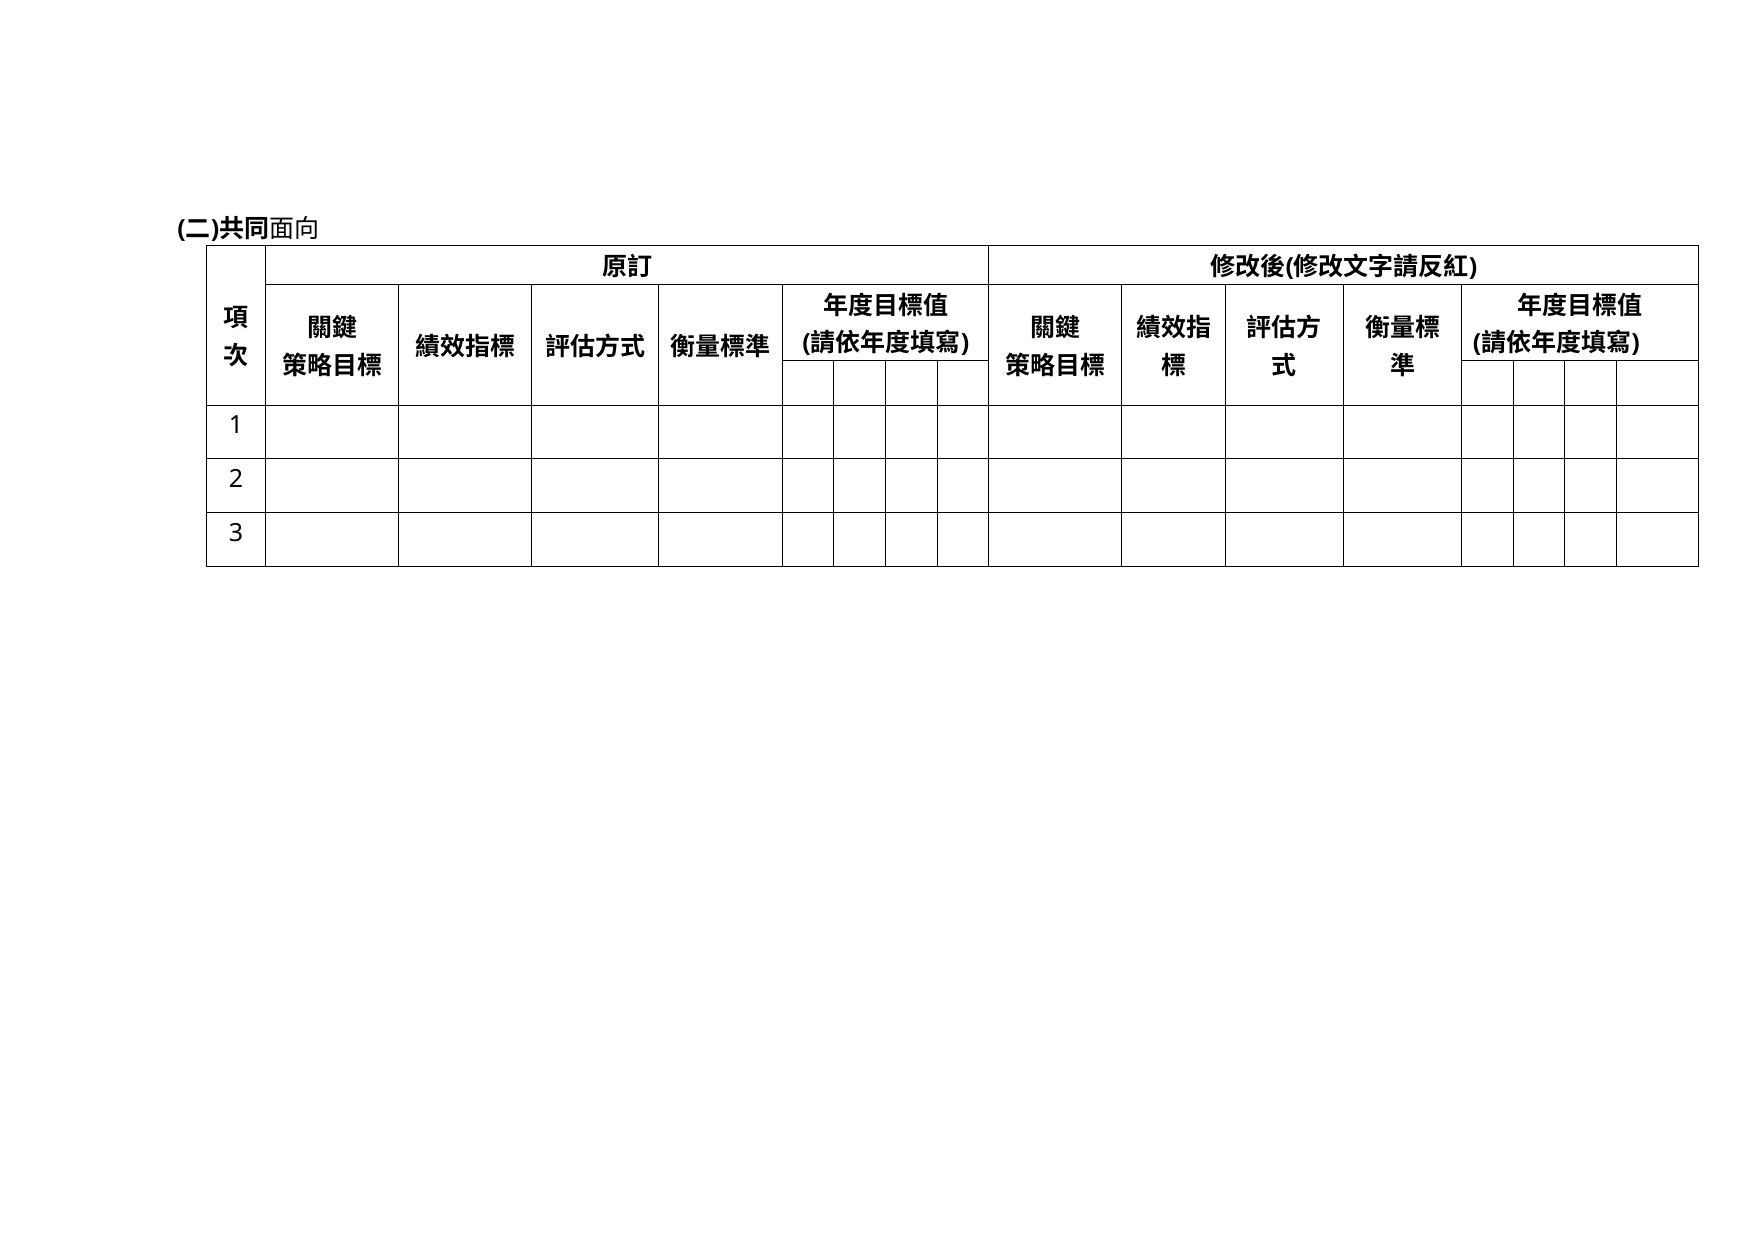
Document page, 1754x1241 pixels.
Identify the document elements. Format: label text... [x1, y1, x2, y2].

table_cell [659, 459, 782, 512]
table_cell [1122, 459, 1225, 512]
table_cell 衡量標準 [659, 285, 782, 404]
table_cell 年度目標值 (請依年度填寫) [1462, 285, 1698, 360]
table_header 修改後(修改文字請反紅) [989, 246, 1698, 284]
table_cell [266, 513, 398, 566]
table_cell [938, 406, 988, 458]
table_cell [783, 361, 833, 404]
table_cell [266, 406, 398, 458]
table_cell 評估方式 [532, 285, 658, 404]
table_cell [1226, 406, 1343, 458]
table_cell [1617, 361, 1698, 404]
table_cell 衡量標準 [1344, 285, 1461, 404]
table_cell [834, 459, 885, 512]
table_cell [1514, 513, 1564, 566]
table_cell [1226, 459, 1343, 512]
table_cell [886, 513, 937, 566]
table_cell [532, 459, 658, 512]
table_cell [1617, 513, 1698, 566]
table_cell [1565, 361, 1616, 404]
table_cell [399, 513, 531, 566]
table_cell 3 [207, 513, 265, 566]
table_cell [1617, 459, 1698, 512]
table_cell 績效指標 [1122, 285, 1225, 404]
table_cell [532, 406, 658, 458]
table_cell [938, 361, 988, 404]
table_cell [266, 459, 398, 512]
table_cell [1565, 406, 1616, 458]
table_header 項次 [207, 246, 265, 404]
table_cell [989, 459, 1121, 512]
table_cell [1344, 513, 1461, 566]
table_cell [399, 406, 531, 458]
table_cell [783, 513, 833, 566]
table_cell [659, 513, 782, 566]
table_cell [659, 406, 782, 458]
table_cell [532, 513, 658, 566]
table_cell [1344, 406, 1461, 458]
table_cell [834, 513, 885, 566]
table_cell [989, 406, 1121, 458]
table_cell 績效指標 [399, 285, 531, 404]
table_header 原訂 [266, 246, 988, 284]
table_cell [1514, 406, 1564, 458]
table_cell [1462, 459, 1513, 512]
table_cell [938, 459, 988, 512]
table_cell 1 [207, 406, 265, 458]
table_cell [834, 406, 885, 458]
table_cell [1617, 406, 1698, 458]
table_cell [783, 406, 833, 458]
table_cell [886, 459, 937, 512]
table_cell [834, 361, 885, 404]
table_cell [1122, 406, 1225, 458]
table_cell 關鍵 策略目標 [266, 285, 398, 404]
table_cell [1344, 459, 1461, 512]
table_cell 關鍵 策略目標 [989, 285, 1121, 404]
table_cell [1565, 459, 1616, 512]
table_cell 年度目標值 (請依年度填寫) [783, 285, 988, 360]
table_cell [1462, 361, 1513, 404]
table_cell [1514, 459, 1564, 512]
table_cell [989, 513, 1121, 566]
table_cell [1122, 513, 1225, 566]
table_cell [1462, 406, 1513, 458]
table_cell [886, 406, 937, 458]
table_cell [1514, 361, 1564, 404]
text (二)共同面向 [177, 208, 1636, 245]
table_cell [399, 459, 531, 512]
table_cell [1565, 513, 1616, 566]
table_cell [886, 361, 937, 404]
table_cell 評估方式 [1226, 285, 1343, 404]
table_cell [1462, 513, 1513, 566]
table_cell [938, 513, 988, 566]
table_cell [783, 459, 833, 512]
table_cell 2 [207, 459, 265, 512]
table_cell [1226, 513, 1343, 566]
